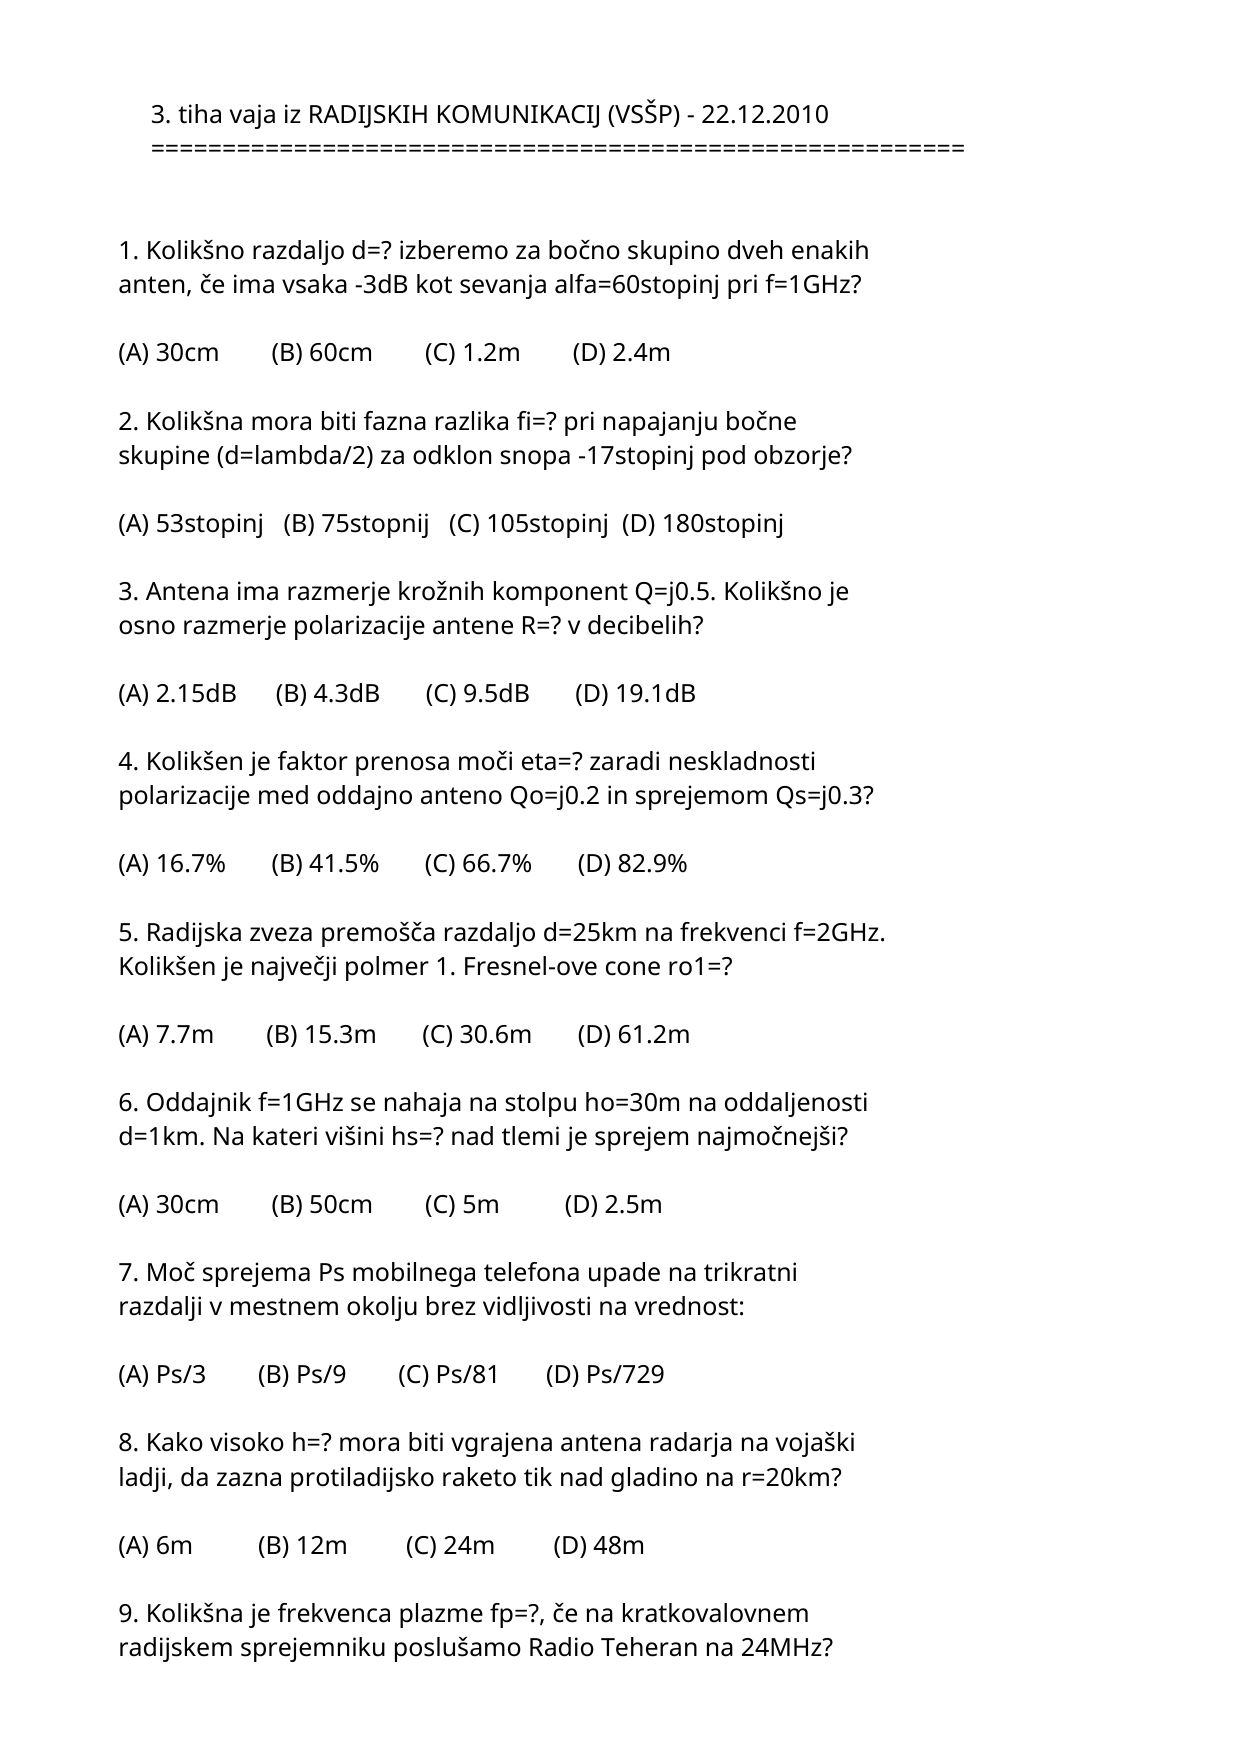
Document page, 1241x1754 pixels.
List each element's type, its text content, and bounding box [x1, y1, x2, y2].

text razdalji v mestnem okolju brez vidljivosti na vrednost: [118, 1289, 1212, 1323]
text Kolikšen je največji polmer 1. Fresnel-ove cone ro1=? [118, 948, 1212, 982]
text anten, če ima vsaka -3dB kot sevanja alfa=60stopinj pri f=1GHz? [118, 267, 1212, 301]
text skupine (d=lambda/2) za odklon snopa -17stopinj pod obzorje? [118, 437, 1212, 471]
text 3. tiha vaja iz RADIJSKIH KOMUNIKACIJ (VSŠP) - 22.12.2010 [118, 97, 1212, 131]
text (A) 30cm (B) 60cm (C) 1.2m (D) 2.4m [118, 335, 1212, 369]
text 7. Moč sprejema Ps mobilnega telefona upade na trikratni [118, 1255, 1212, 1289]
text (A) 6m (B) 12m (C) 24m (D) 48m [118, 1527, 1212, 1561]
text polarizacije med oddajno anteno Qo=j0.2 in sprejemom Qs=j0.3? [118, 778, 1212, 812]
text 1. Kolikšno razdaljo d=? izberemo za bočno skupino dveh enakih [118, 233, 1212, 267]
text (A) 30cm (B) 50cm (C) 5m (D) 2.5m [118, 1187, 1212, 1221]
text 2. Kolikšna mora biti fazna razlika fi=? pri napajanju bočne [118, 403, 1212, 437]
text ladji, da zazna protiladijsko raketo tik nad gladino na r=20km? [118, 1459, 1212, 1493]
text 5. Radijska zveza premošča razdaljo d=25km na frekvenci f=2GHz. [118, 914, 1212, 948]
text 6. Oddajnik f=1GHz se nahaja na stolpu ho=30m na oddaljenosti [118, 1084, 1212, 1118]
text (A) 7.7m (B) 15.3m (C) 30.6m (D) 61.2m [118, 1016, 1212, 1050]
text radijskem sprejemniku poslušamo Radio Teheran na 24MHz? [118, 1629, 1212, 1663]
text 8. Kako visoko h=? mora biti vgrajena antena radarja na vojaški [118, 1425, 1212, 1459]
text (A) 2.15dB (B) 4.3dB (C) 9.5dB (D) 19.1dB [118, 676, 1212, 710]
text (A) 53stopinj (B) 75stopnij (C) 105stopinj (D) 180stopinj [118, 505, 1212, 539]
text 9. Kolikšna je frekvenca plazme fp=?, če na kratkovalovnem [118, 1595, 1212, 1629]
text (A) 16.7% (B) 41.5% (C) 66.7% (D) 82.9% [118, 846, 1212, 880]
text osno razmerje polarizacije antene R=? v decibelih? [118, 608, 1212, 642]
text 4. Kolikšen je faktor prenosa moči eta=? zaradi neskladnosti [118, 744, 1212, 778]
text 3. Antena ima razmerje krožnih komponent Q=j0.5. Kolikšno je [118, 573, 1212, 608]
text d=1km. Na kateri višini hs=? nad tlemi je sprejem najmočnejši? [118, 1118, 1212, 1153]
text (A) Ps/3 (B) Ps/9 (C) Ps/81 (D) Ps/729 [118, 1357, 1212, 1391]
text ========================================================= [118, 131, 1212, 165]
